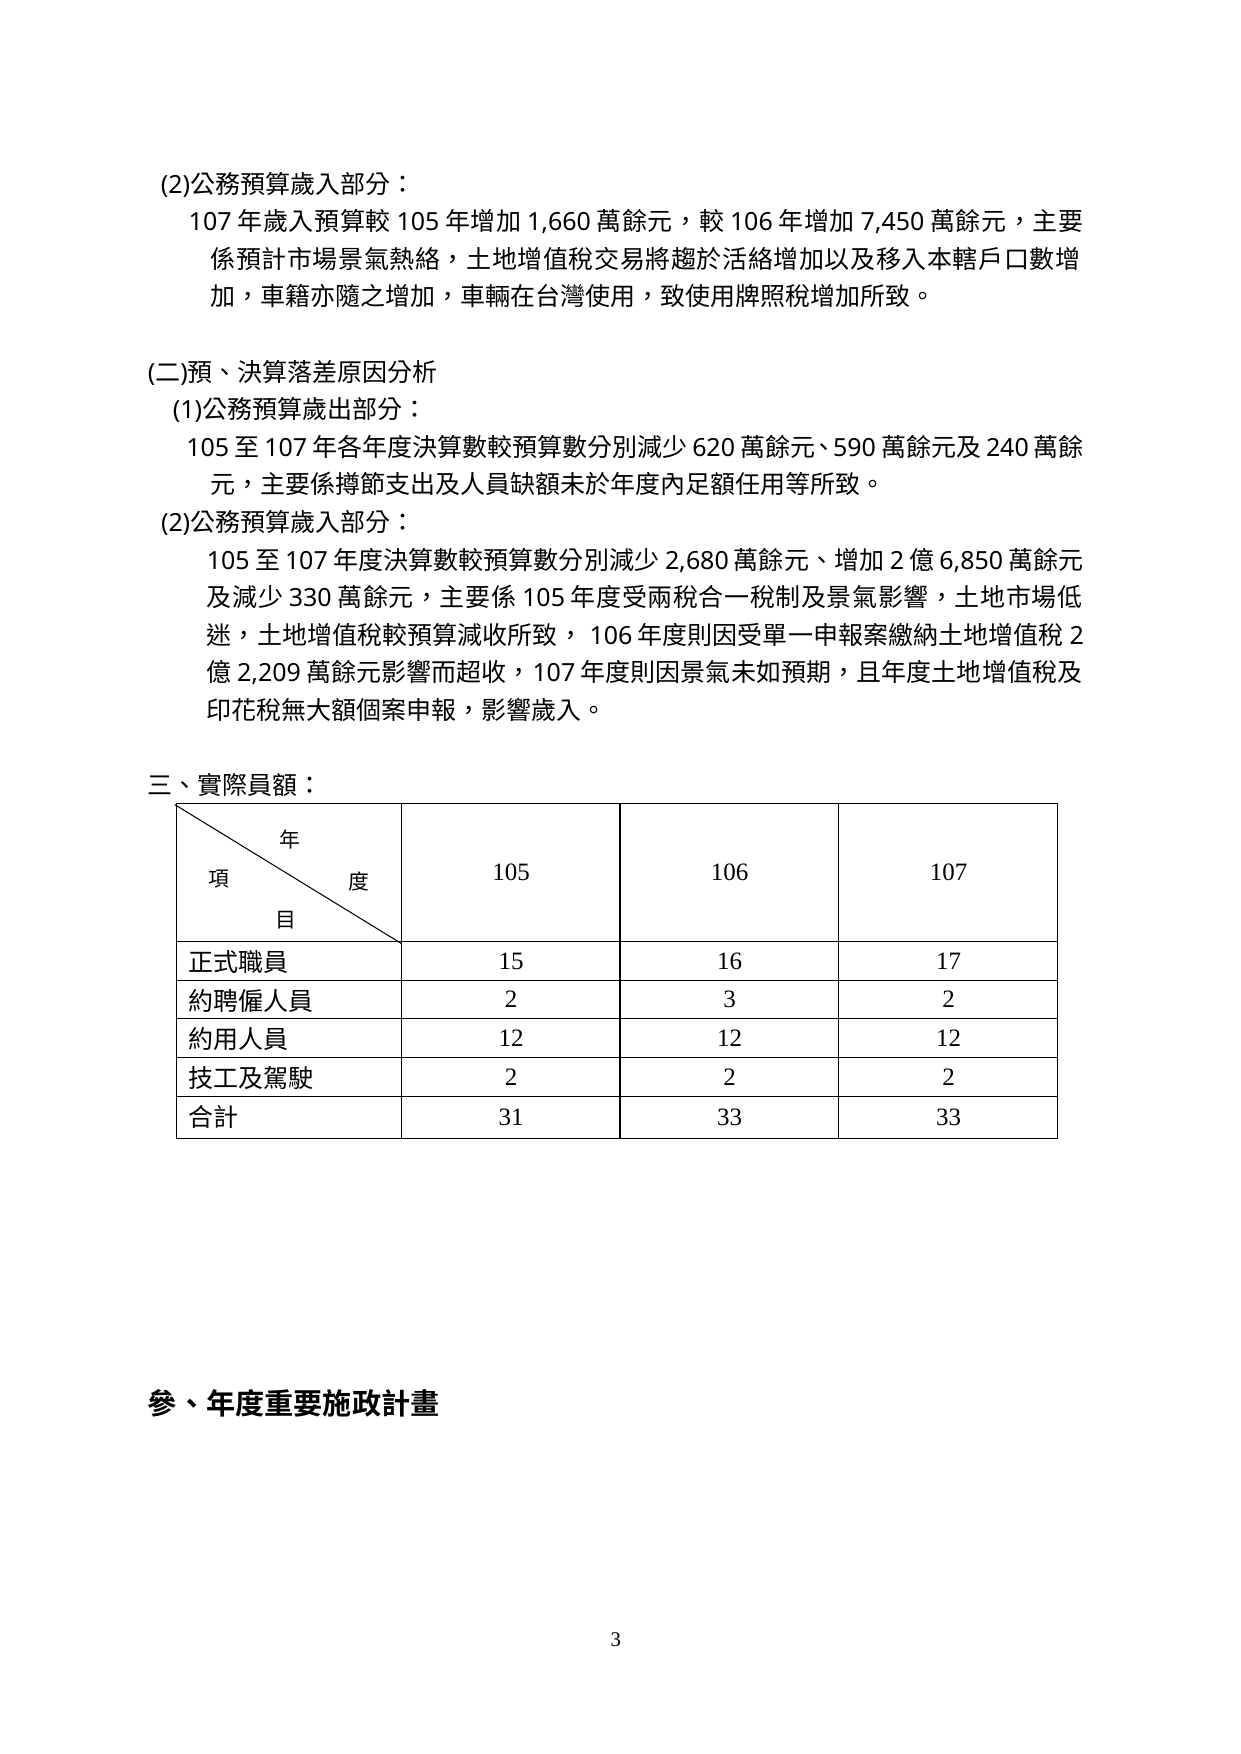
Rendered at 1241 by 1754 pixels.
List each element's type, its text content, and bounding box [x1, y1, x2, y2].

table_cell 33 [621, 1097, 838, 1138]
table_cell 33 [839, 1097, 1057, 1138]
table_cell 12 [621, 1019, 838, 1057]
table_cell 約聘僱人員 [177, 981, 401, 1018]
table_cell 12 [839, 1019, 1057, 1057]
table_cell 2 [402, 1058, 619, 1096]
table_cell 31 [402, 1097, 619, 1138]
table_header 107 [839, 804, 1057, 941]
table_cell 技工及駕駛 [177, 1058, 401, 1096]
text (二)預、決算落差原因分析 [148, 351, 1084, 389]
table_cell 合計 [177, 1097, 401, 1138]
table_cell 約用人員 [177, 1019, 401, 1057]
table_cell 2 [839, 1058, 1057, 1096]
text 三、實際員額： [148, 765, 1084, 803]
table_cell 17 [839, 942, 1057, 980]
text (1)公務預算歲出部分： [148, 389, 1084, 427]
table_cell 3 [621, 981, 838, 1018]
table_cell 15 [402, 942, 619, 980]
table_header 106 [621, 804, 838, 941]
table_header [177, 808, 394, 941]
table_cell 正式職員 [177, 942, 401, 980]
table_cell 12 [402, 1019, 619, 1057]
text 107年歲入預算較105年增加1,660萬餘元，較106年增加7,450萬餘元，主要係預計市場景氣熱絡，土地增值稅交易將趨於活絡增加以及移入本轄戶口數增加，車籍亦隨之增加，車輛在台灣使用，致使用牌照稅增加所致。 [160, 201, 1084, 314]
text (2)公務預算歲入部分： [148, 502, 1084, 539]
text 參、年度重要施政計畫 [148, 1364, 1084, 1439]
table_cell 2 [839, 981, 1057, 1018]
text 105至107年各年度決算數較預算數分別減少620萬餘元、590萬餘元及240萬餘元，主要係撙節支出及人員缺額未於年度內足額任用等所致。 [160, 427, 1084, 502]
text 105至107年度決算數較預算數分別減少2,680萬餘元、增加2億6,850萬餘元及減少330萬餘元，主要係105年度受兩稅合一稅制及景氣影響，土地市場低迷，土地增值稅較預算減收所致， 106年度則因受單一申報案繳納土地增值稅2億2,209萬餘元影響而超收，107年度則因景氣未如預期，且年度土地增值稅及印花稅無大額個案申報，影響歲入。 [207, 539, 1084, 727]
table_cell 2 [402, 981, 619, 1018]
table_cell 2 [621, 1058, 838, 1096]
table_cell 16 [621, 942, 838, 980]
text (2)公務預算歲入部分： [148, 163, 1084, 201]
table_header [177, 804, 401, 941]
table_header 105 [402, 804, 619, 941]
